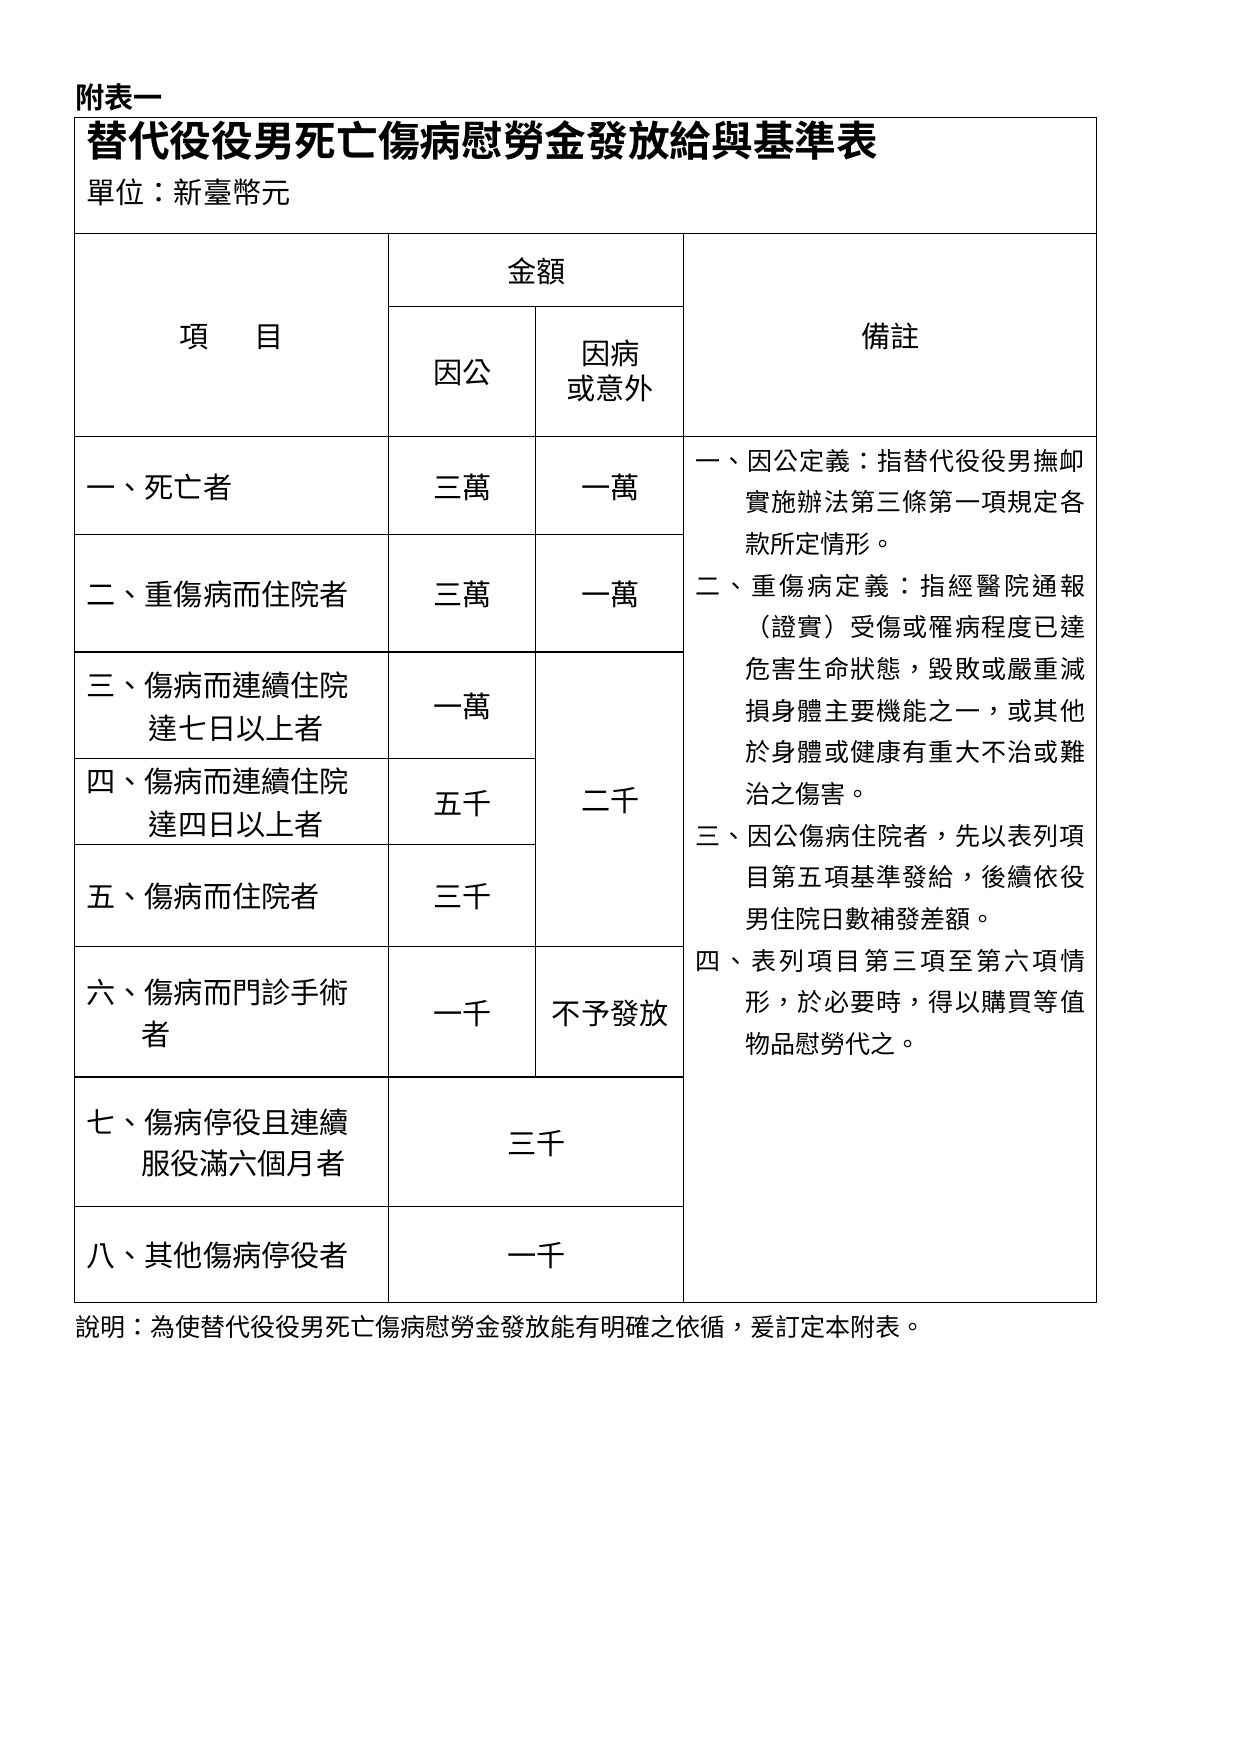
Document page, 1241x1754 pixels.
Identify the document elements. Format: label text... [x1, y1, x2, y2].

table_cell 金額 [389, 234, 683, 306]
table_cell 六、傷病而門診手術者 [75, 947, 388, 1076]
table_cell 一萬 [536, 535, 683, 651]
table_cell 因病 或意外 [536, 307, 683, 436]
table_cell 三千 [389, 845, 535, 946]
table_cell 八、其他傷病停役者 [75, 1207, 388, 1302]
table_cell 項 目 [75, 234, 388, 436]
table_cell 五、傷病而住院者 [75, 845, 388, 946]
table_cell 三萬 [389, 535, 535, 651]
text 附表一 [75, 75, 1165, 117]
table_cell 因公 [389, 307, 535, 436]
table_cell 二千 [536, 653, 683, 946]
table_cell 一萬 [389, 653, 535, 758]
table_cell 七、傷病停役且連續服役滿六個月者 [75, 1078, 388, 1206]
table_cell 三萬 [389, 437, 535, 534]
table_cell 一千 [389, 947, 535, 1076]
table_cell 四、傷病而連續住院達四日以上者 [75, 759, 388, 844]
table_cell 一、死亡者 [75, 437, 388, 534]
table_cell 一萬 [536, 437, 683, 534]
table_cell 二、重傷病而住院者 [75, 535, 388, 651]
table_header 替代役役男死亡傷病慰勞金發放給與基準表 單位：新臺幣元 [75, 118, 1096, 233]
table_cell 三、傷病而連續住院達七日以上者 [75, 653, 388, 758]
table_cell 三千 [389, 1078, 683, 1206]
text 說明：為使替代役役男死亡傷病慰勞金發放能有明確之依循，爰訂定本附表。 [75, 1303, 1165, 1344]
table_cell 一千 [389, 1207, 683, 1302]
table_cell 一、因公定義：指替代役役男撫卹實施辦法第三條第一項規定各款所定情形。 二、重傷病定義：指經醫院通報（證實）受傷或罹病程度已達危害生命狀態，毀敗或嚴重減損身體主要機能之一，或其他於身體或健康有重大不治或難治之傷害。 三、因公傷病住院者，先以表列項目第五項基準發給，後續依役男住院日數補發差額。 四、表列項目第三項至第六項情形，於必要時，得以購買等值物品慰勞代之。 [684, 437, 1096, 1302]
table_cell 備註 [684, 234, 1096, 436]
table_cell 五千 [389, 759, 535, 844]
table_cell 不予發放 [536, 947, 683, 1076]
